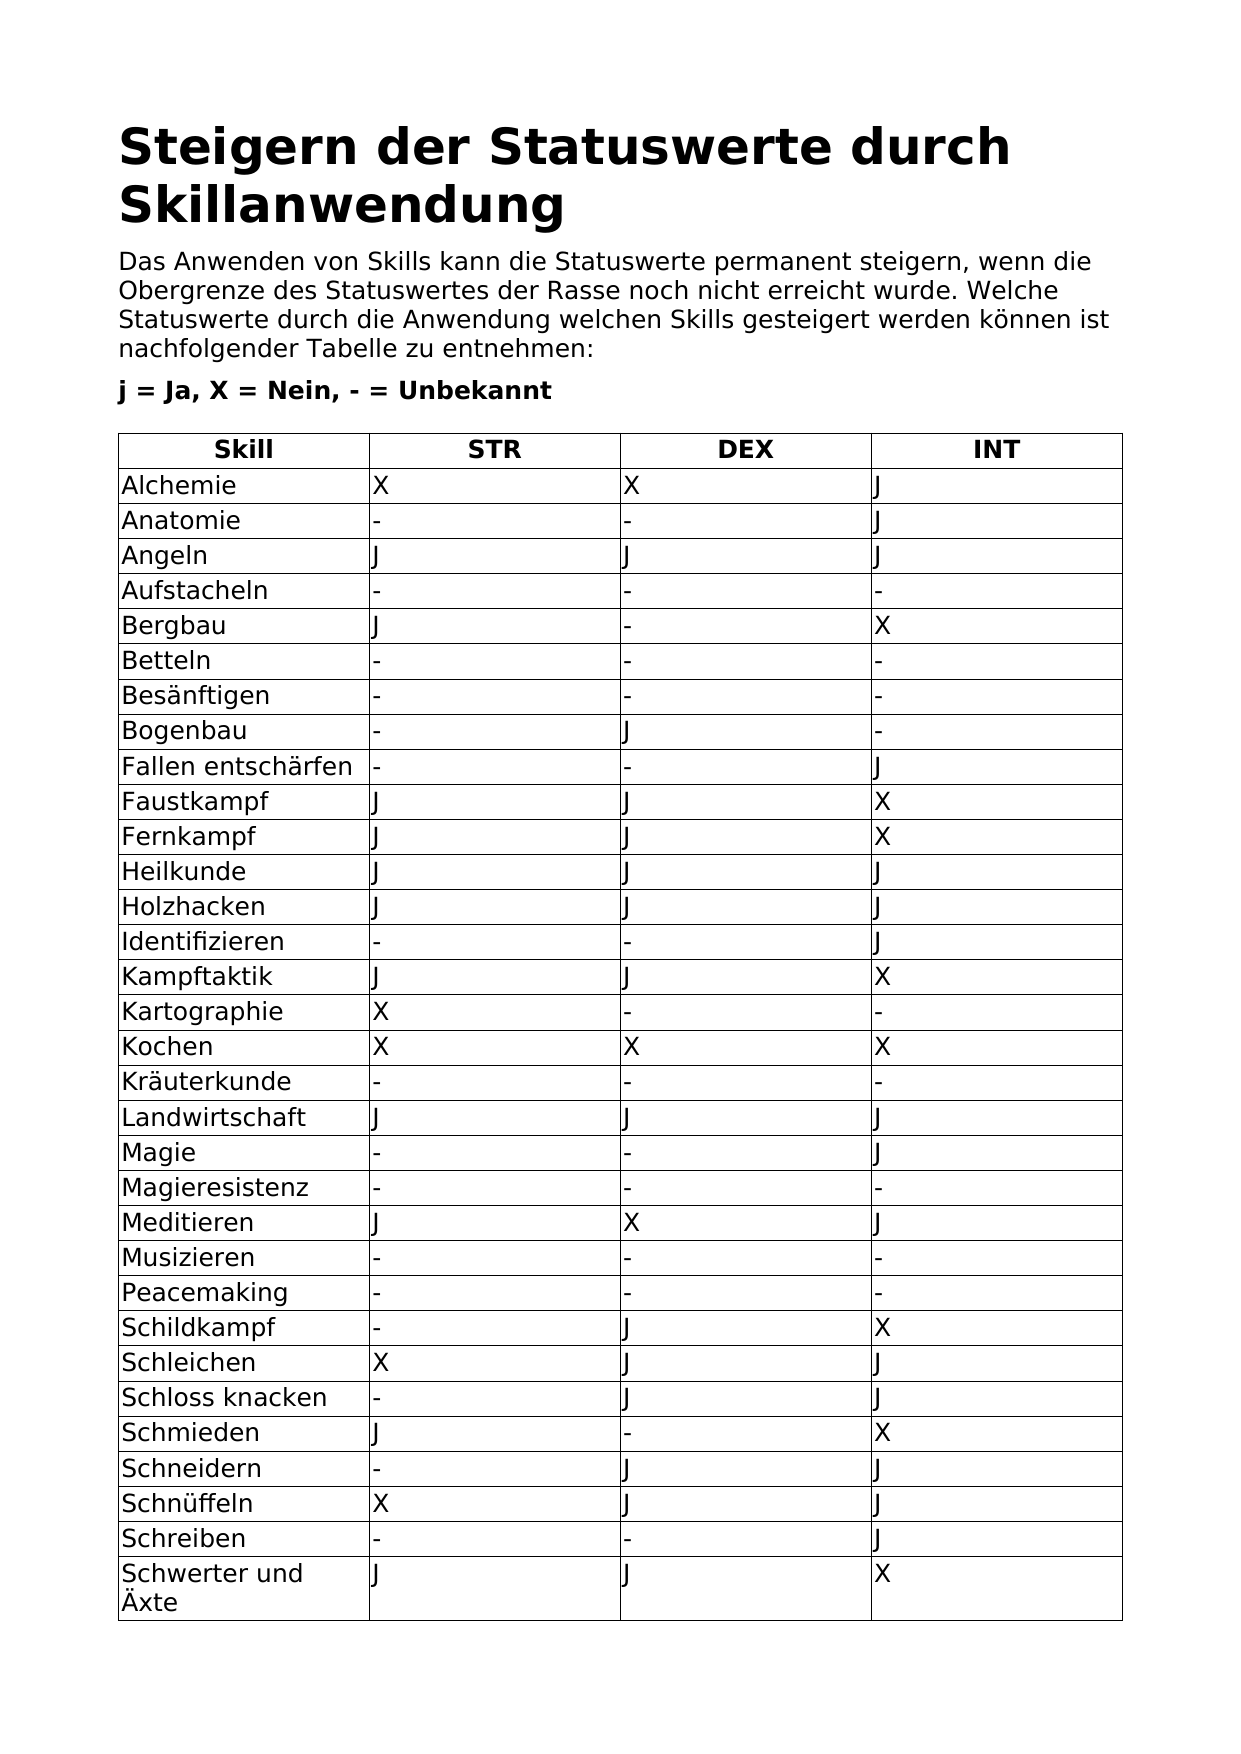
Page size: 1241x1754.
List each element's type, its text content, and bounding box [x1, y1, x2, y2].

table_cell J [872, 890, 1122, 924]
table_cell J [872, 1206, 1122, 1240]
table_cell Holzhacken [119, 890, 369, 924]
table_cell J [621, 1346, 871, 1381]
table_cell X [370, 469, 620, 503]
table_cell Kartographie [119, 995, 369, 1029]
table_cell - [621, 1136, 871, 1170]
table_header Skill [119, 434, 369, 468]
table_cell - [621, 1066, 871, 1100]
table_cell - [621, 925, 871, 959]
table_cell J [621, 820, 871, 854]
table_cell Fallen entschärfen [119, 750, 369, 784]
table_cell J [872, 1522, 1122, 1556]
table_cell - [370, 1241, 620, 1275]
table_cell X [872, 609, 1122, 643]
table_cell J [872, 1382, 1122, 1416]
table_cell - [370, 1276, 620, 1310]
table_cell Faustkampf [119, 785, 369, 819]
table_cell Landwirtschaft [119, 1101, 369, 1135]
text j = Ja, X = Nein, - = Unbekannt [118, 376, 1122, 405]
table_cell Schildkampf [119, 1311, 369, 1345]
table_cell X [872, 1417, 1122, 1451]
table_cell Alchemie [119, 469, 369, 503]
table_cell - [621, 1417, 871, 1451]
table_cell J [370, 855, 620, 889]
table_cell X [370, 1487, 620, 1521]
table_cell X [621, 1206, 871, 1240]
table_cell Betteln [119, 644, 369, 678]
table_cell Magie [119, 1136, 369, 1170]
table_cell - [370, 1382, 620, 1416]
table_cell - [370, 680, 620, 713]
table_cell Schnüffeln [119, 1487, 369, 1521]
table_cell Schreiben [119, 1522, 369, 1556]
subtitle Steigern der Statuswerte durch Skillanwendung [118, 118, 1122, 234]
table_cell - [872, 644, 1122, 678]
table_cell Heilkunde [119, 855, 369, 889]
table_cell J [621, 960, 871, 994]
table_cell J [872, 1452, 1122, 1486]
table_cell - [621, 574, 871, 608]
table_cell - [621, 644, 871, 678]
table_cell X [872, 960, 1122, 994]
table_cell J [370, 890, 620, 924]
table_cell Anatomie [119, 504, 369, 538]
table_cell Schloss knacken [119, 1382, 369, 1416]
table_cell J [370, 1557, 620, 1620]
table_cell - [872, 1276, 1122, 1310]
text Das Anwenden von Skills kann die Statuswerte permanent steigern, wenn die Obergrenze des Statuswertes der Rasse noch nicht erreicht wurde. Welche Statuswerte durch die Anwendung welchen Skills gesteigert werden können ist nachfolgender Tabelle zu entnehmen: [118, 247, 1122, 364]
table_cell Bogenbau [119, 715, 369, 749]
table_cell - [872, 715, 1122, 749]
table_cell Kochen [119, 1031, 369, 1064]
table_cell Identifizieren [119, 925, 369, 959]
table_cell J [621, 1487, 871, 1521]
table_cell - [370, 1171, 620, 1205]
table_cell Schwerter und Äxte [119, 1557, 369, 1620]
table_cell J [621, 539, 871, 573]
table_cell Bergbau [119, 609, 369, 643]
table_cell J [370, 1417, 620, 1451]
table_cell - [872, 574, 1122, 608]
table_cell J [872, 539, 1122, 573]
table_cell X [872, 820, 1122, 854]
table_cell - [370, 750, 620, 784]
table_cell J [872, 750, 1122, 784]
table_cell J [621, 1382, 871, 1416]
table_cell Schleichen [119, 1346, 369, 1381]
table_cell - [621, 1276, 871, 1310]
table_cell - [621, 609, 871, 643]
table_cell - [370, 574, 620, 608]
table_cell J [621, 715, 871, 749]
table_cell - [872, 995, 1122, 1029]
table_cell Fernkampf [119, 820, 369, 854]
table_cell Kampftaktik [119, 960, 369, 994]
table_cell - [370, 1136, 620, 1170]
table_cell Peacemaking [119, 1276, 369, 1310]
table_cell J [621, 1311, 871, 1345]
table_cell X [872, 1031, 1122, 1064]
table_cell J [872, 855, 1122, 889]
table_cell - [872, 1171, 1122, 1205]
table_cell J [370, 960, 620, 994]
table_cell - [621, 1171, 871, 1205]
table_cell - [872, 1066, 1122, 1100]
table_cell Meditieren [119, 1206, 369, 1240]
table_cell - [370, 925, 620, 959]
table_cell J [621, 890, 871, 924]
table_cell - [370, 1452, 620, 1486]
table_header INT [872, 434, 1122, 468]
table_cell J [370, 609, 620, 643]
table_cell J [872, 925, 1122, 959]
table_cell Schmieden [119, 1417, 369, 1451]
table_cell Musizieren [119, 1241, 369, 1275]
table_cell J [621, 855, 871, 889]
table_cell - [621, 750, 871, 784]
table_cell - [370, 504, 620, 538]
table_cell J [621, 1557, 871, 1620]
table_cell - [370, 644, 620, 678]
table_cell X [872, 1557, 1122, 1620]
table_cell - [621, 680, 871, 713]
table_cell - [872, 680, 1122, 713]
table_cell - [370, 1311, 620, 1345]
table_cell Aufstacheln [119, 574, 369, 608]
table_header STR [370, 434, 620, 468]
table_cell - [621, 1241, 871, 1275]
table_cell J [621, 1452, 871, 1486]
table_cell J [370, 785, 620, 819]
table_cell X [621, 469, 871, 503]
table_cell J [370, 820, 620, 854]
table_cell J [872, 504, 1122, 538]
table_cell X [370, 995, 620, 1029]
table_cell J [370, 1101, 620, 1135]
table_cell Angeln [119, 539, 369, 573]
table_cell X [621, 1031, 871, 1064]
table_cell Schneidern [119, 1452, 369, 1486]
table_cell J [370, 1206, 620, 1240]
table_cell - [370, 1522, 620, 1556]
table_cell X [872, 785, 1122, 819]
table_cell J [872, 1101, 1122, 1135]
table_cell X [370, 1346, 620, 1381]
table_cell J [872, 1487, 1122, 1521]
table_cell - [370, 715, 620, 749]
table_cell - [621, 1522, 871, 1556]
table_header DEX [621, 434, 871, 468]
table_cell - [621, 504, 871, 538]
table_cell X [370, 1031, 620, 1064]
table_cell J [621, 1101, 871, 1135]
table_cell Kräuterkunde [119, 1066, 369, 1100]
table_cell Besänftigen [119, 680, 369, 713]
table_cell J [872, 469, 1122, 503]
table_cell J [370, 539, 620, 573]
table_cell J [872, 1136, 1122, 1170]
table_cell - [370, 1066, 620, 1100]
table_cell - [872, 1241, 1122, 1275]
table_cell Magieresistenz [119, 1171, 369, 1205]
table_cell X [872, 1311, 1122, 1345]
table_cell J [872, 1346, 1122, 1381]
table_cell J [621, 785, 871, 819]
table_cell - [621, 995, 871, 1029]
